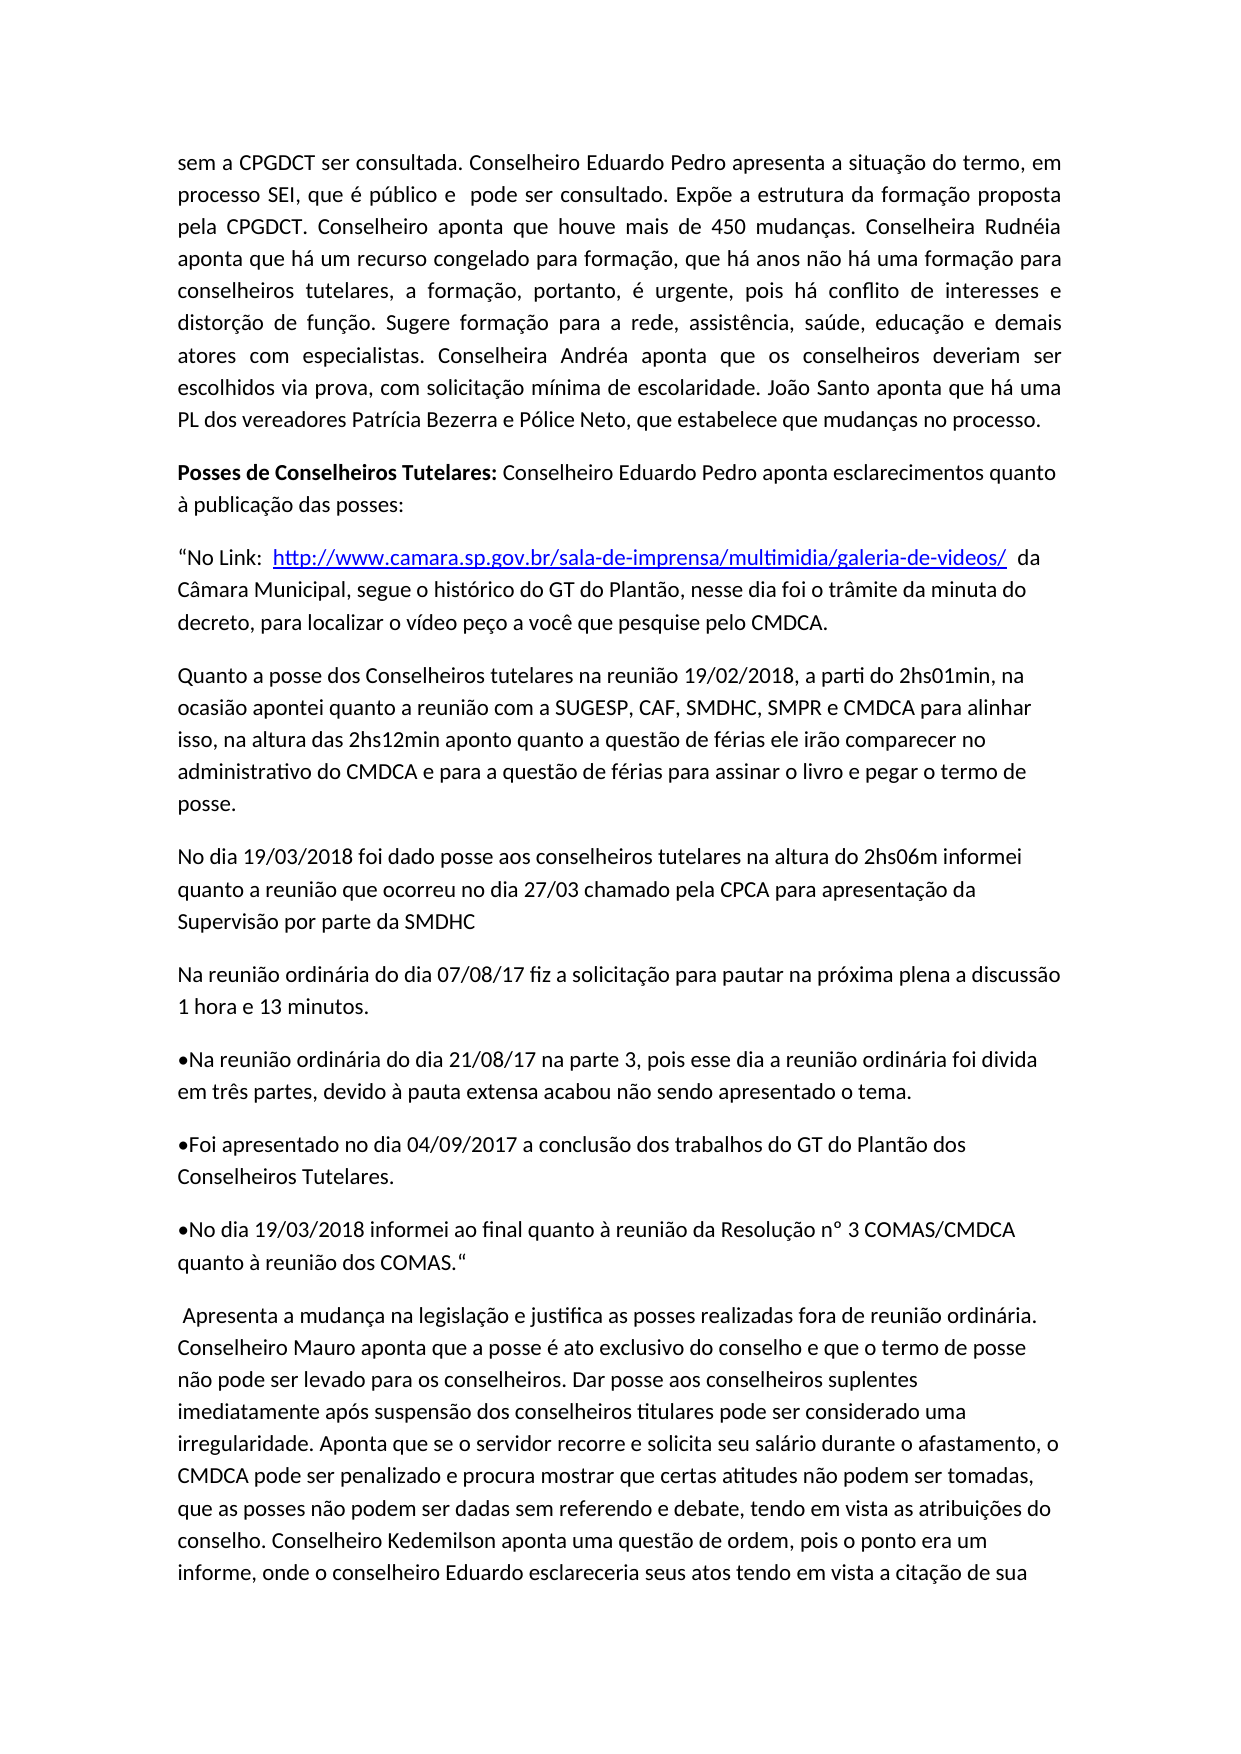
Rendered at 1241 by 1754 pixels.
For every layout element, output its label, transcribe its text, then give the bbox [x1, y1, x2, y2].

text “No Link: http://www.camara.sp.gov.br/sala-de-imprensa/multimidia/galeria-de-videos/ da Câmara Municipal, segue o histórico do GT do Plantão, nesse dia foi o trâmite da minuta do decreto, para localizar o vídeo peço a você que pesquise pelo CMDCA. [177, 543, 1063, 636]
text Quanto a posse dos Conselheiros tutelares na reunião 19/02/2018, a parti do 2hs01min, na ocasião apontei quanto a reunião com a SUGESP, CAF, SMDHC, SMPR e CMDCA para alinhar isso, na altura das 2hs12min aponto quanto a questão de férias ele irão comparecer no administrativo do CMDCA e para a questão de férias para assinar o livro e pegar o termo de posse. [177, 661, 1063, 817]
text No dia 19/03/2018 foi dado posse aos conselheiros tutelares na altura do 2hs06m informei quanto a reunião que ocorreu no dia 27/03 chamado pela CPCA para apresentação da Supervisão por parte da SMDHC [177, 842, 1063, 935]
text •No dia 19/03/2018 informei ao final quanto à reunião da Resolução nº 3 COMAS/CMDCA quanto à reunião dos COMAS.“ [177, 1216, 1063, 1276]
text •Foi apresentado no dia 04/09/2017 a conclusão dos trabalhos do GT do Plantão dos Conselheiros Tutelares. [177, 1130, 1063, 1191]
text Posses de Conselheiros Tutelares: Conselheiro Eduardo Pedro aponta esclarecimentos quanto à publicação das posses: [177, 458, 1063, 518]
text •Na reunião ordinária do dia 21/08/17 na parte 3, pois esse dia a reunião ordinária foi divida em três partes, devido à pauta extensa acabou não sendo apresentado o tema. [177, 1045, 1063, 1105]
text sem a CPGDCT ser consultada. Conselheiro Eduardo Pedro apresenta a situação do termo, em processo SEI, que é público e pode ser consultado. Expõe a estrutura da formação proposta pela CPGDCT. Conselheiro aponta que houve mais de 450 mudanças. Conselheira Rudnéia aponta que há um recurso congelado para formação, que há anos não há uma formação para conselheiros tutelares, a formação, portanto, é urgente, pois há conflito de interesses e distorção de função. Sugere formação para a rede, assistência, saúde, educação e demais atores com especialistas. Conselheira Andréa aponta que os conselheiros deveriam ser escolhidos via prova, com solicitação mínima de escolaridade. João Santo aponta que há uma PL dos vereadores Patrícia Bezerra e Pólice Neto, que estabelece que mudanças no processo. [177, 148, 1063, 433]
text Apresenta a mudança na legislação e justifica as posses realizadas fora de reunião ordinária. Conselheiro Mauro aponta que a posse é ato exclusivo do conselho e que o termo de posse não pode ser levado para os conselheiros. Dar posse aos conselheiros suplentes imediatamente após suspensão dos conselheiros titulares pode ser considerado uma irregularidade. Aponta que se o servidor recorre e solicita seu salário durante o afastamento, o CMDCA pode ser penalizado e procura mostrar que certas atitudes não podem ser tomadas, que as posses não podem ser dadas sem referendo e debate, tendo em vista as atribuições do conselho. Conselheiro Kedemilson aponta uma questão de ordem, pois o ponto era um informe, onde o conselheiro Eduardo esclareceria seus atos tendo em vista a citação de sua [177, 1301, 1063, 1586]
text Na reunião ordinária do dia 07/08/17 fiz a solicitação para pautar na próxima plena a discussão 1 hora e 13 minutos. [177, 960, 1063, 1020]
